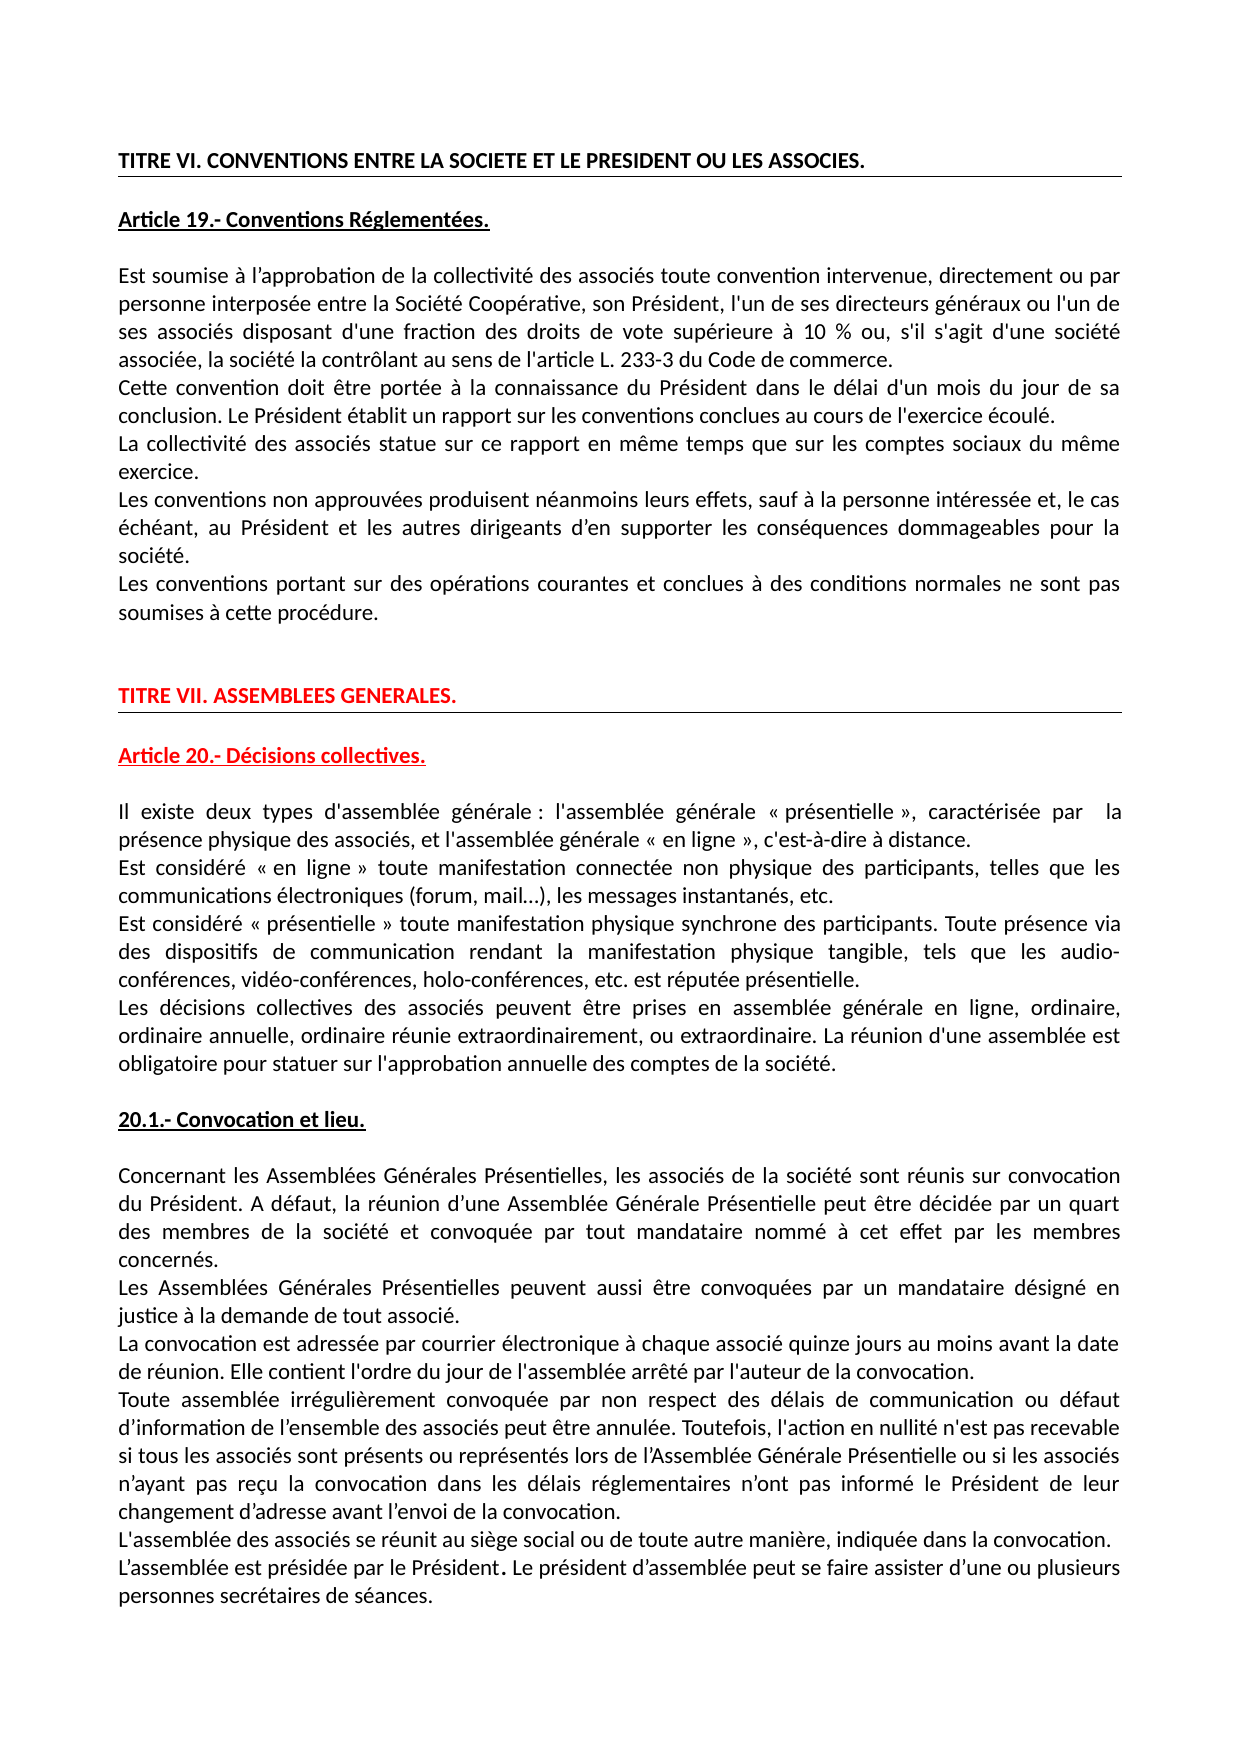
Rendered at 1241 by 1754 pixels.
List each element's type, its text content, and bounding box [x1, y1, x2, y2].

text Concernant les Assemblées Générales Présentielles, les associés de la société sont réunis sur convocation du Président. A défaut, la réunion d’une Assemblée Générale Présentielle peut être décidée par un quart des membres de la société et convoquée par tout mandataire nommé à cet effet par les membres concernés. [118, 1161, 1122, 1273]
text Les décisions collectives des associés peuvent être prises en assemblée générale en ligne, ordinaire, ordinaire annuelle, ordinaire réunie extraordinairement, ou extraordinaire. La réunion d'une assemblée est obligatoire pour statuer sur l'approbation annuelle des comptes de la société. [118, 993, 1122, 1077]
text Il existe deux types d'assemblée générale : l'assemblée générale « présentielle », caractérisée par la présence physique des associés, et l'assemblée générale « en ligne », c'est-à-dire à distance. [118, 797, 1122, 853]
text Cette convention doit être portée à la connaissance du Président dans le délai d'un mois du jour de sa conclusion. Le Président établit un rapport sur les conventions conclues au cours de l'exercice écoulé. [118, 373, 1122, 429]
text La convocation est adressée par courrier électronique à chaque associé quinze jours au moins avant la date de réunion. Elle contient l'ordre du jour de l'assemblée arrêté par l'auteur de la convocation. [118, 1329, 1122, 1385]
text TITRE VII. ASSEMBLEES GENERALES. [118, 682, 1122, 712]
text Est soumise à l’approbation de la collectivité des associés toute convention intervenue, directement ou par personne interposée entre la Société Coopérative, son Président, l'un de ses directeurs généraux ou l'un de ses associés disposant d'une fraction des droits de vote supérieure à 10 % ou, s'il s'agit d'une société associée, la société la contrôlant au sens de l'article L. 233-3 du Code de commerce. [118, 261, 1122, 373]
text Est considéré « présentielle » toute manifestation physique synchrone des participants. Toute présence via des dispositifs de communication rendant la manifestation physique tangible, tels que les audio-conférences, vidéo-conférences, holo-conférences, etc. est réputée présentielle. [118, 909, 1122, 993]
text Les conventions non approuvées produisent néanmoins leurs effets, sauf à la personne intéressée et, le cas échéant, au Président et les autres dirigeants d’en supporter les conséquences dommageables pour la société. [118, 486, 1122, 569]
text Article 19.- Conventions Réglementées. [118, 205, 1122, 233]
text Est considéré « en ligne » toute manifestation connectée non physique des participants, telles que les communications électroniques (forum, mail…), les messages instantanés, etc. [118, 853, 1122, 909]
text Les conventions portant sur des opérations courantes et conclues à des conditions normales ne sont pas soumises à cette procédure. [118, 569, 1122, 626]
text L'assemblée des associés se réunit au siège social ou de toute autre manière, indiquée dans la convocation. [118, 1525, 1122, 1553]
text L’assemblée est présidée par le Président. Le président d’assemblée peut se faire assister d’une ou plusieurs personnes secrétaires de séances. [118, 1553, 1122, 1609]
text TITRE VI. CONVENTIONS ENTRE LA SOCIETE ET LE PRESIDENT OU LES ASSOCIES. [118, 146, 1122, 176]
text Toute assemblée irrégulièrement convoquée par non respect des délais de communication ou défaut d’information de l’ensemble des associés peut être annulée. Toutefois, l'action en nullité n'est pas recevable si tous les associés sont présents ou représentés lors de l’Assemblée Générale Présentielle ou si les associés n’ayant pas reçu la convocation dans les délais réglementaires n’ont pas informé le Président de leur changement d’adresse avant l’envoi de la convocation. [118, 1385, 1122, 1525]
text Les Assemblées Générales Présentielles peuvent aussi être convoquées par un mandataire désigné en justice à la demande de tout associé. [118, 1273, 1122, 1329]
text 20.1.- Convocation et lieu. [118, 1105, 1122, 1133]
text La collectivité des associés statue sur ce rapport en même temps que sur les comptes sociaux du même exercice. [118, 429, 1122, 486]
text Article 20.- Décisions collectives. [118, 741, 1122, 769]
